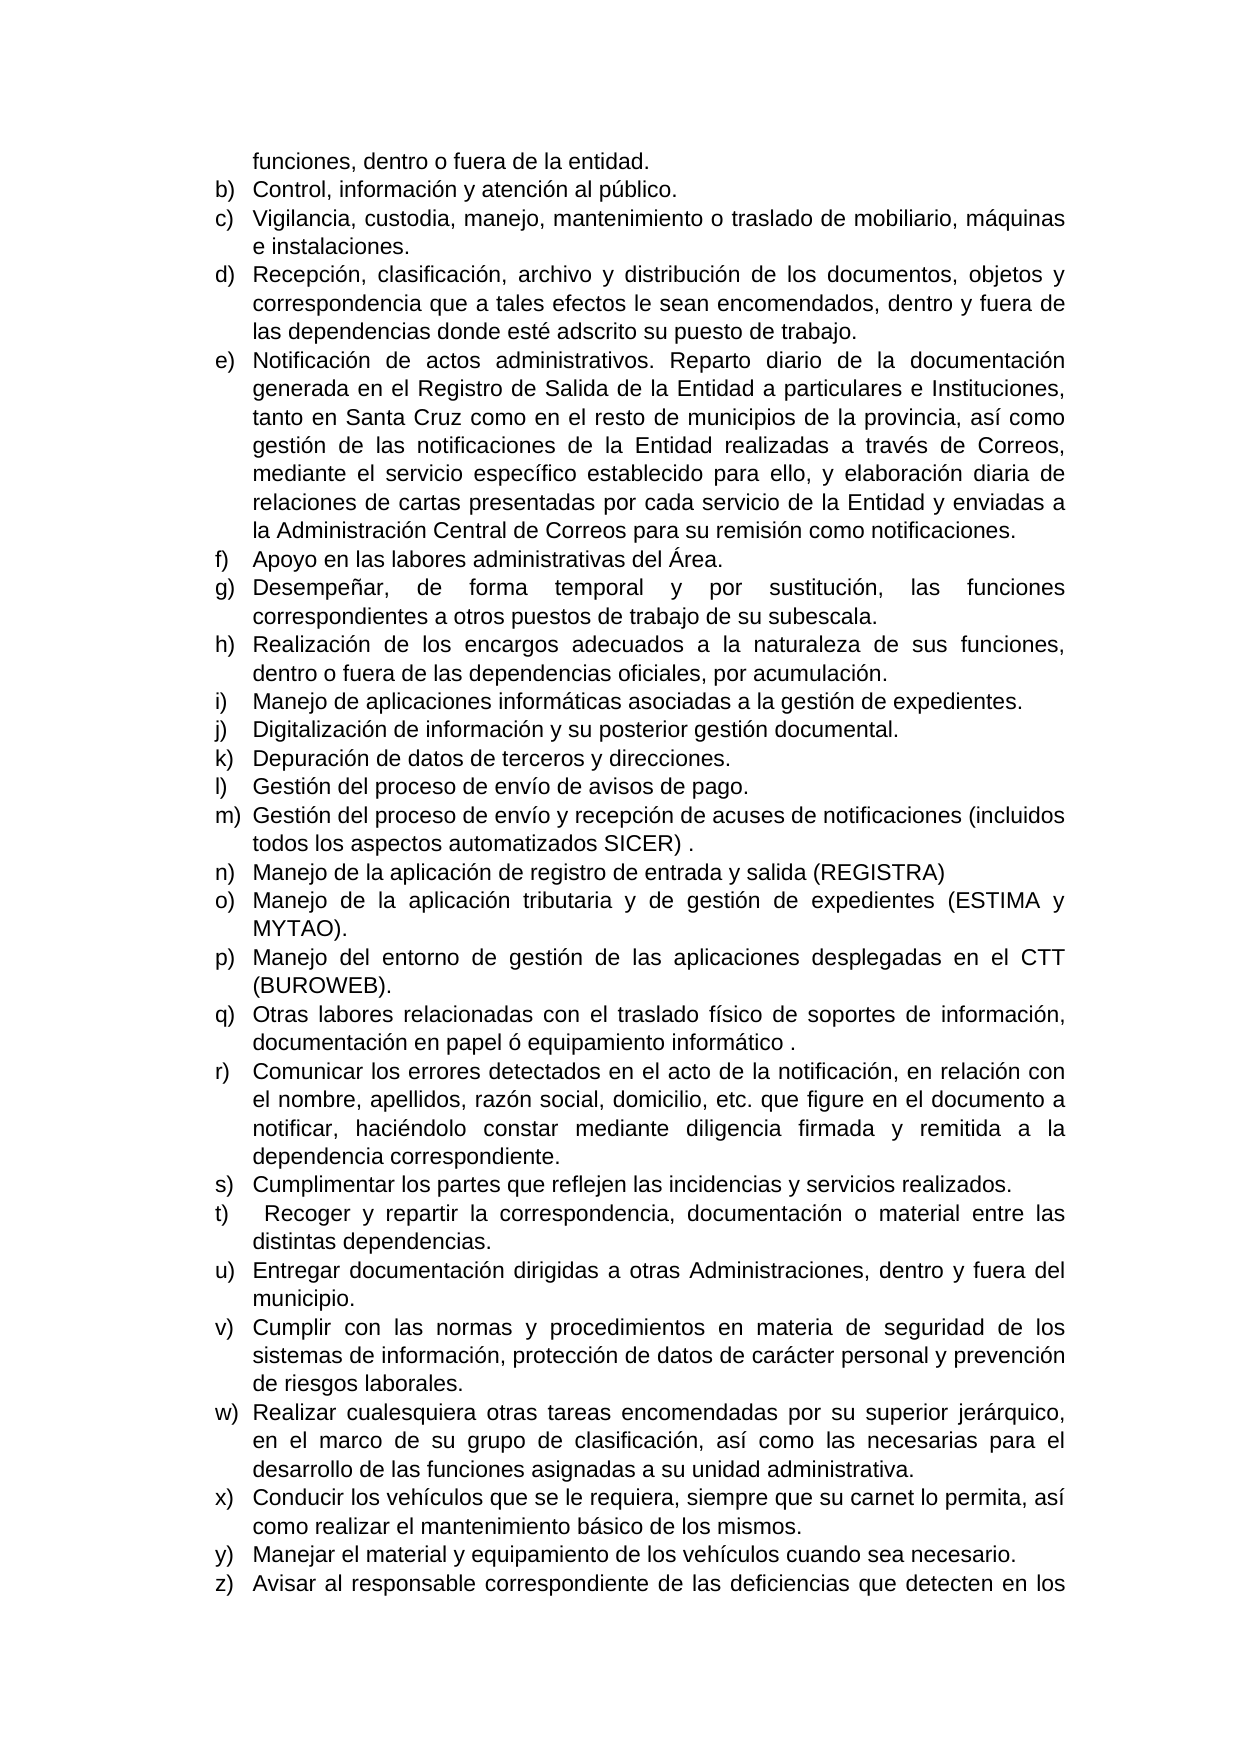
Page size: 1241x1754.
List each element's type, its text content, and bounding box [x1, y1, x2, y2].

list Otras labores relacionadas con el traslado físico de soportes de información, documentación en papel ó equipamiento informático . [215, 1001, 1066, 1056]
list Cumplir con las normas y procedimientos en materia de seguridad de los sistemas de información, protección de datos de carácter personal y prevención de riesgos laborales. [215, 1313, 1066, 1397]
list Manejo de la aplicación de registro de entrada y salida (REGISTRA) [215, 858, 1066, 885]
list Realización de los encargos adecuados a la naturaleza de sus funciones, dentro o fuera de las dependencias oficiales, por acumulación. [215, 631, 1066, 686]
list Conducir los vehículos que se le requiera, siempre que su carnet lo permita, así como realizar el mantenimiento básico de los mismos. [215, 1484, 1066, 1539]
list funciones, dentro o fuera de la entidad. [215, 148, 1066, 174]
list Control, información y atención al público. [215, 176, 1066, 202]
list Manejar el material y equipamiento de los vehículos cuando sea necesario. [215, 1541, 1066, 1567]
list Digitalización de información y su posterior gestión documental. [215, 716, 1066, 743]
list Depuración de datos de terceros y direcciones. [215, 745, 1066, 771]
list Comunicar los errores detectados en el acto de la notificación, en relación con el nombre, apellidos, razón social, domicilio, etc. que figure en el documento a notificar, haciéndolo constar mediante diligencia firmada y remitida a la dependencia correspondiente. [215, 1058, 1066, 1169]
list Realizar cualesquiera otras tareas encomendadas por su superior jerárquico, en el marco de su grupo de clasificación, así como las necesarias para el desarrollo de las funciones asignadas a su unidad administrativa. [215, 1399, 1066, 1482]
list Notificación de actos administrativos. Reparto diario de la documentación generada en el Registro de Salida de la Entidad a particulares e Instituciones, tanto en Santa Cruz como en el resto de municipios de la provincia, así como gestión de las notificaciones de la Entidad realizadas a través de Correos, mediante el servicio específico establecido para ello, y elaboración diaria de relaciones de cartas presentadas por cada servicio de la Entidad y enviadas a la Administración Central de Correos para su remisión como notificaciones. [215, 347, 1066, 544]
list Manejo del entorno de gestión de las aplicaciones desplegadas en el CTT (BUROWEB). [215, 944, 1066, 999]
list Gestión del proceso de envío y recepción de acuses de notificaciones (incluidos todos los aspectos automatizados SICER) . [215, 802, 1066, 856]
list Recepción, clasificación, archivo y distribución de los documentos, objetos y correspondencia que a tales efectos le sean encomendados, dentro y fuera de las dependencias donde esté adscrito su puesto de trabajo. [215, 261, 1066, 344]
list Recoger y repartir la correspondencia, documentación o material entre las distintas dependencias. [215, 1200, 1066, 1254]
list Manejo de la aplicación tributaria y de gestión de expedientes (ESTIMA y MYTAO). [215, 887, 1066, 942]
list Cumplimentar los partes que reflejen las incidencias y servicios realizados. [215, 1171, 1066, 1198]
list Avisar al responsable correspondiente de las deficiencias que detecten en los [215, 1569, 1066, 1596]
list Gestión del proceso de envío de avisos de pago. [215, 773, 1066, 799]
list Vigilancia, custodia, manejo, mantenimiento o traslado de mobiliario, máquinas e instalaciones. [215, 204, 1066, 259]
list Manejo de aplicaciones informáticas asociadas a la gestión de expedientes. [215, 688, 1066, 714]
list Apoyo en las labores administrativas del Área. [215, 546, 1066, 572]
list Entregar documentación dirigidas a otras Administraciones, dentro y fuera del municipio. [215, 1257, 1066, 1311]
list Desempeñar, de forma temporal y por sustitución, las funciones correspondientes a otros puestos de trabajo de su subescala. [215, 574, 1066, 629]
